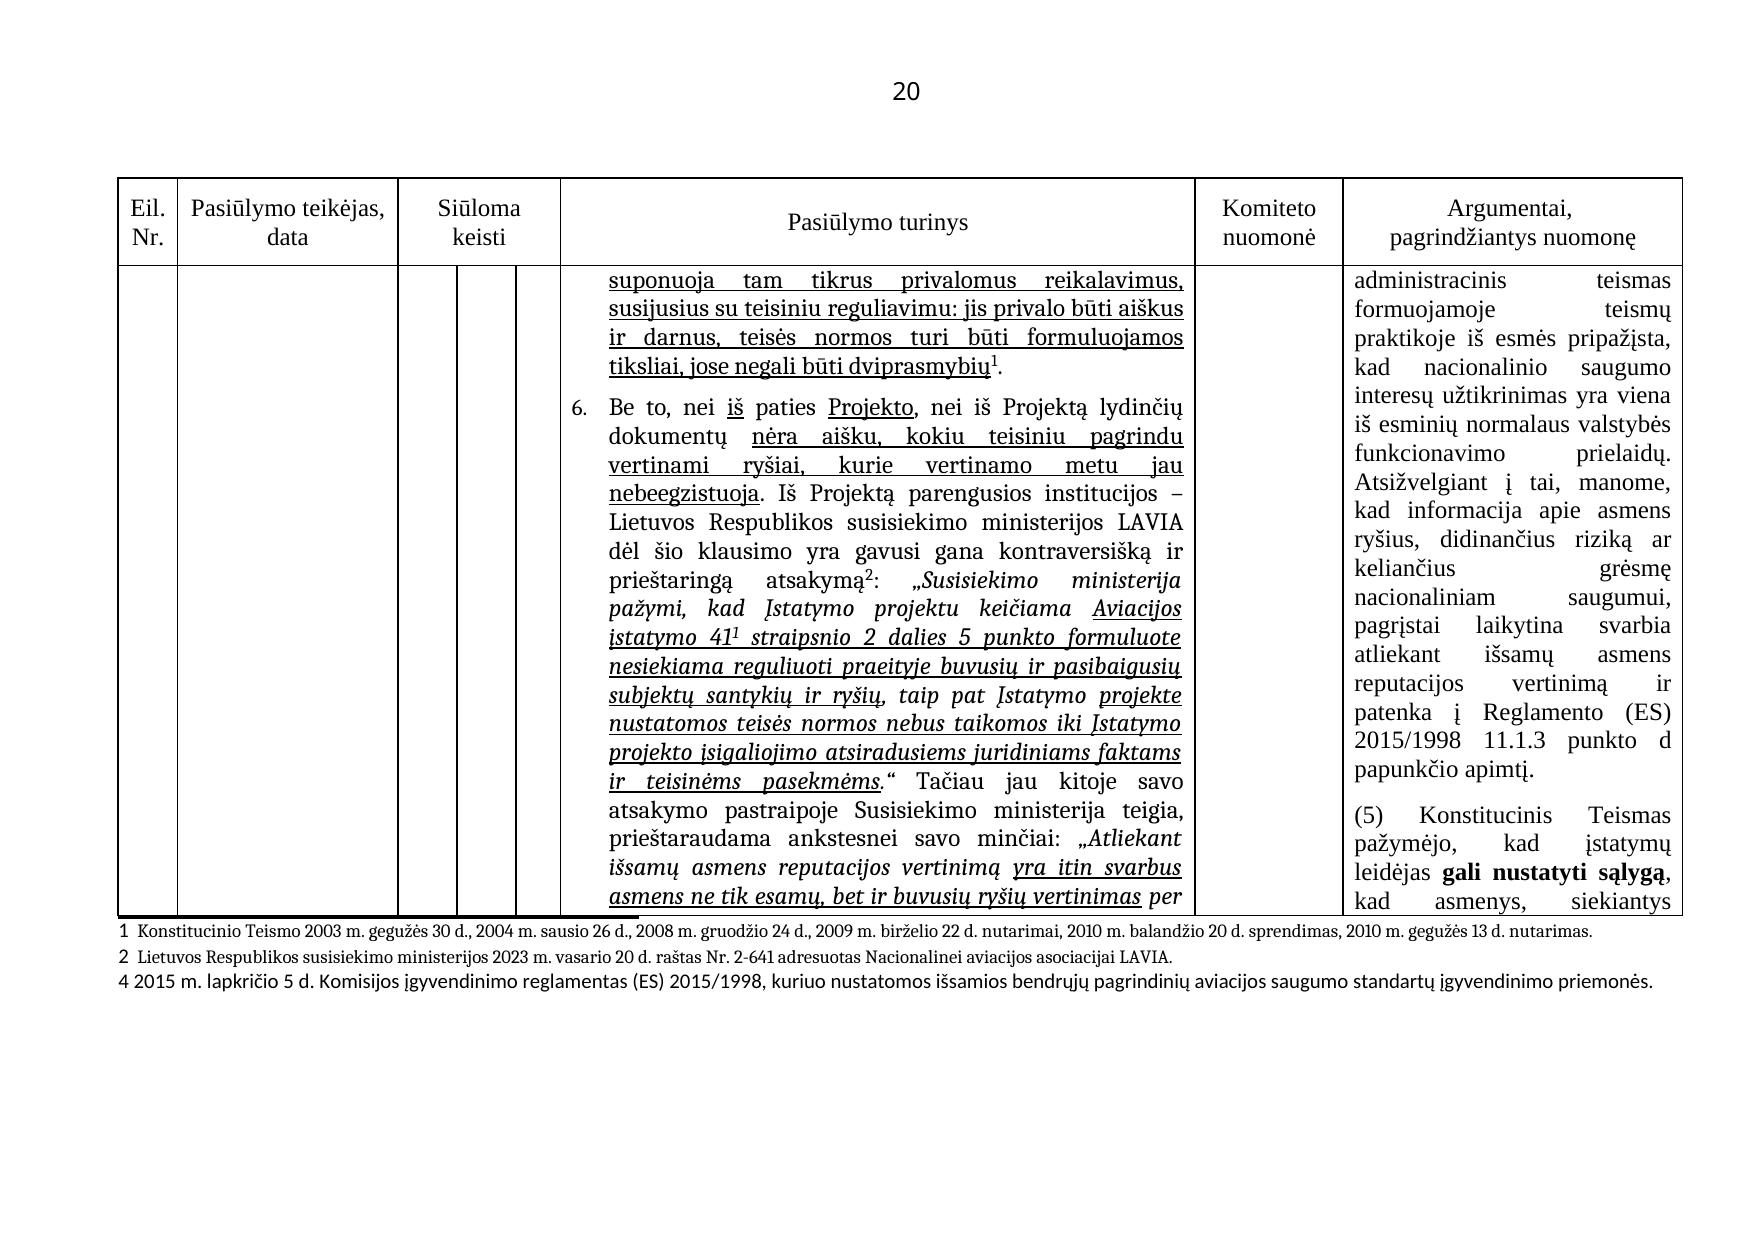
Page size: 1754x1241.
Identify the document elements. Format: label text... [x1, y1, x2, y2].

table_cell [517, 266, 560, 915]
table_header Pasiūlymo turinys [561, 179, 1194, 265]
table_header Pasiūlymo teikėjas, data [178, 179, 397, 265]
table_header Siūloma keisti [399, 179, 560, 265]
table_header Komiteto nuomonė [1196, 179, 1342, 265]
table_cell [399, 266, 456, 915]
table_cell [119, 266, 177, 915]
table_header Eil. Nr. [119, 179, 177, 265]
table_cell Nacionalinė aviacijos asociacija LAVIA susipažino su Lietuvos Respublikos Seimui pateiktu Lietuvos Respublikos aviacijos įstatymo Nr. VIII-2066 (toliau – Įstatymas) 2, 3, 5, 6, 16, 18, 35, 38, 41, 411, 46 ir 50 straipsnių, III skyriaus dešimtojo skirsnio pavadinimo pakeitimo, įstatymo papildymo 191, 412, 54 ir 55 straipsniais, III skyriaus papildymo vienuoliktuoju skirsniu ir 1, 2 ir 3 priedų pakeitimo įstatymo projektu (registracijos Nr. XIVP-2401 (toliau – Projektas). Atkreipiame Jūsų dėmesį į žemiau nurodytas teisines aplinkybes, kurias, mūsų nuomone, yra būtina įvertinti prieš teikiant Projektą tolimesnėms teisėkūros stadijoms Seime. Įstatymo projektu siūloma pakeisti Įstatymo 411 straipsnio 2 dalies 5 punktą išdėstant jį taip: „<...> Išsamaus asmens reputacijos patikrinimo išvada negali būti teigiama, jeigu yra nustatyta bent viena iš šių aplinkybių: <...> 5) asmuo turi arba turėjo didinančių riziką ar keliančių grėsmę nacionaliniam saugumui ryšių su užsienio valstybių institucijomis ar tų valstybių fiziniais arba juridiniais asmenimis <...>.“ Susipažinus su Įstatymo 411 straipsnio 2 dalies 5 punkto formuluote kyla abejonių, kaip teisingai interpretuoti naujoje minėto punkto formuluotėje vartojamą sąvoką „turėjo ryšių“. Nėra aišku, kokių ryšių turėjimas praeityje gali lemti nepalankios išvados po išsamaus asmens reputacijos patikrinimo išdavimą. Įgyvendinant teisėkūros subjektams privalomus konstitucinį teisinės valstybės ir teisinio tikrumo principus bei siekiant reguliavimo aiškumo ir tikslumo, turi būti aiškiai apibrėžtas draudžiamų ryšių intensyvumas, teisėtumas, pobūdis ir kt. Tuo tarpu iš Projekte pateiktos formuluotės nėra aišku, ar tie ryšiai negalėjo būti asmeniniai, komerciniai, ar ūkiniai. Pavyzdžiui, ar Lietuvoje įsisteigusi ir veikianti antžeminio orlaivių aptarnavimo bendrovė, orlaivių nuomos bendrovė, ar orlaivių remonto ir priežiūros organizacija ir atitinkamai jų darbuotojai, praeityje ilgą laiką teikę paslaugas Rusijos oro linijoms „Aeroflot“ ar Baltarusijos oro linijoms „Belavia“, ar kitiems Rusijos ar Baltarusijos kilmės verslo subjektams, dabar būtų laikomi kaip turėję draudžiamų ryšių su priešiškų užsienių valstybių juridiniais asmenimis? Ar, pavyzdžiui, tikrinamas asmuo (aviacijos srityje veikiančios bendrovės darbuotojas, kurio reputacija tikrinama), kuris su užsienio valstybės fiziniu asmeniu, kurio veikla laikoma neatitinkančia Lietuvos nacionalinio saugumo interesų yra kaimynai, kurie abu buvo daugiabučio namo savininkų bendrijos nariai ir sprendė klausimus, susijusius su daugiabučiu namu, bus laikomi turėjusiais draudžiamų ryšių? Šiais pavyzdžiais siekiama iliustruoti, jog realiame gyvenime gali pasitaikyti įvairių, iš pirmo žvilgsnio į siūlomą reguliavimą neturinčių patekti situacijų, kurios šį reguliavimą taikančių institucijų gali būti plačiai interpretuojamos ir dėl to susikurtų prielaida tokių institucijų nepagrįstiems sprendimams, ribojantiems fizinių ir juridinių asmenų veiklą. Konstitucinis Teismas, aiškindamas konstitucinį teisinės valstybės principą, savo aktuose ne kartą yra konstatavęs, kad teisinio tikrumo, aiškumo imperatyvas suponuoja tam tikrus privalomus reikalavimus, susijusius su teisiniu reguliavimu: jis privalo būti aiškus ir darnus, teisės normos turi būti formuluojamos tiksliai, jose negali būti dviprasmybių. Be to, nei iš paties Projekto, nei iš Projektą lydinčių dokumentų nėra aišku, kokiu teisiniu pagrindu vertinami ryšiai, kurie vertinamo metu jau nebeegzistuoja. Iš Projektą parengusios institucijos – Lietuvos Respublikos susisiekimo ministerijos LAVIA dėl šio klausimo yra gavusi gana kontraversišką ir prieštaringą atsakymą: „Susisiekimo ministerija pažymi, kad Įstatymo projektu keičiama Aviacijos įstatymo 411 straipsnio 2 dalies 5 punkto formuluote nesiekiama reguliuoti praeityje buvusių ir pasibaigusių subjektų santykių ir ryšių, taip pat Įstatymo projekte nustatomos teisės normos nebus taikomos iki Įstatymo projekto įsigaliojimo atsiradusiems juridiniams faktams ir teisinėms pasekmėms.“ Tačiau jau kitoje savo atsakymo pastraipoje Susisiekimo ministerija teigia, prieštaraudama ankstesnei savo minčiai: „Atliekant išsamų asmens reputacijos vertinimą yra itin svarbus asmens ne tik esamų, bet ir buvusių ryšių vertinimas per rizikos ir grėsmių nacionaliniam saugumui prizmę. Asmenų turimi ar praeityje turėti didinantys riziką ar keliantys grėsmę nacionaliniam saugumui ryšiai su užsienio valstybių institucijomis ar tų valstybių fiziniais arba juridiniais asmenimis iš esmės negali išnykti ar pasikeisti, nes tiek esamas, tiek buvęs ryšys su užsienio valstybių institucijomis ar tų valstybių fiziniais arba juridiniais asmenimis, keliantis grėsmę nacionaliniam saugumui ir turi būti laikomas nuolat aktualiu.“ Todėl kyla abejonių, jog įstatymo iniciatoriai patys nėra apsisprendę dėl Projektu siūlomų nuostatų atgalinio veikimo. Dėl šios priežasties nėra aiški Projektu keičiamo Įstatymo 411 straipsnio 2 dalies 5 punkto reguliavimo apimtis, o minėtos nuostatos taikymas gali priklausyti nuo subjektyvaus ją taikančių institucijų ir pareigūnų požiūrio ir supratimo. Teisinio reguliavimo srityje galioja taisyklė lex retro non agit, tai yra - teisės aktas neturi atgalinio veikimo galios. Šis teisės principas atsispindi Konstitucijos 7 straipsnio 2 dalyje. Taisyklė lex retro non agit yra svarbus ir būtinas veiksnys užtikrinant teisės, įstatymų, teisinės tvarkos stabilumą ir tvirtumą, teisinių santykių subjektų teises, pasitikėjimą valstybėje priimtais teisės aktais. Konstitucinis Teismas konstatavo, kad su konstituciniu teisinės valstybės principu yra susijęs principas lex retro non agit, pagal kurį teisės aktų galia yra nukreipta į ateitį ir neleidžiamas teisės aktų galiojimas atgaline tvarka, nebent būtų palengvinama teisės subjektų padėtis, kartu nepakenkiant kitiems teisės subjektams. Šis principas reiškia, kad įstatymai taikomi tiems faktams ir pasekmėms, kurie atsiranda po įstatymų įsigaliojimo. Nei įstatymu, nei įstatymo įgyvendinamaisiais teisės aktais negalima nustatyti tokio teisinio reguliavimo, kuriuo būtų įsiterpta į jau pasibaigusius teisinius santykius. Tokiu reguliavimu, kuriuo teisės normos galėtų būti pakeistos, kai reguliuojami santykiai jau yra baigti, būtų sudarytos prielaidos paneigti asmenų teisėtus lūkesčius, teisinį tikrumą ir teisinį saugumą, konstitucinį teisingumo principą. Tuo tarpu Projektu siūloma Įstatymo 411 straipsnio 2 dalies 5 punkto formuluote siekiama reguliuoti ir vertinti praeityje buvusius ir pasibaigusius subjektų santykius ir ryšius, todėl tokia formuluotė akivaizdžiai neatitinka aukščiau minėtų teisėtų lūkesčių, teisinio tikrumo ir teisinio saugumo bei teisingumo principų. Atsižvelgiant į aukščiau išdėstytus argumentus, manome, kad prieš balsuojant dėl Projekto Seimo ekonomikos komitete ir toliau svarstant Projektą Lietuvos Respublikos Seime, būtina atitinkamai jį pakoreguoti ir panaikinti aukščiau nurodytus Projektu siūlomo teisinio reguliavimo trūkumus (sukonkretinti Projekte vartojamas sąvokas ir formuluotes ir kt.), jog Projektas atitiktų konstitucinius teisinio tikrumo ir teisinės valstybės principus. [561, 266, 1194, 915]
table_header Argumentai, pagrindžiantys nuomonę [1344, 179, 1682, 265]
table_cell [458, 266, 515, 915]
table_cell administracinis teismas formuojamoje teismų praktikoje iš esmės pripažįsta, kad nacionalinio saugumo interesų užtikrinimas yra viena iš esminių normalaus valstybės funkcionavimo prielaidų. Atsižvelgiant į tai, manome, kad informacija apie asmens ryšius, didinančius riziką ar keliančius grėsmę nacionaliniam saugumui, pagrįstai laikytina svarbia atliekant išsamų asmens reputacijos vertinimą ir patenka į Reglamento (ES) 2015/1998 11.1.3 punkto d papunkčio apimtį. (5) Konstitucinis Teismas pažymėjo, kad įstatymų leidėjas gali nustatyti sąlygą, kad asmenys, siekiantys [1344, 266, 1682, 915]
table_cell [178, 266, 397, 915]
table_cell [1196, 266, 1342, 915]
